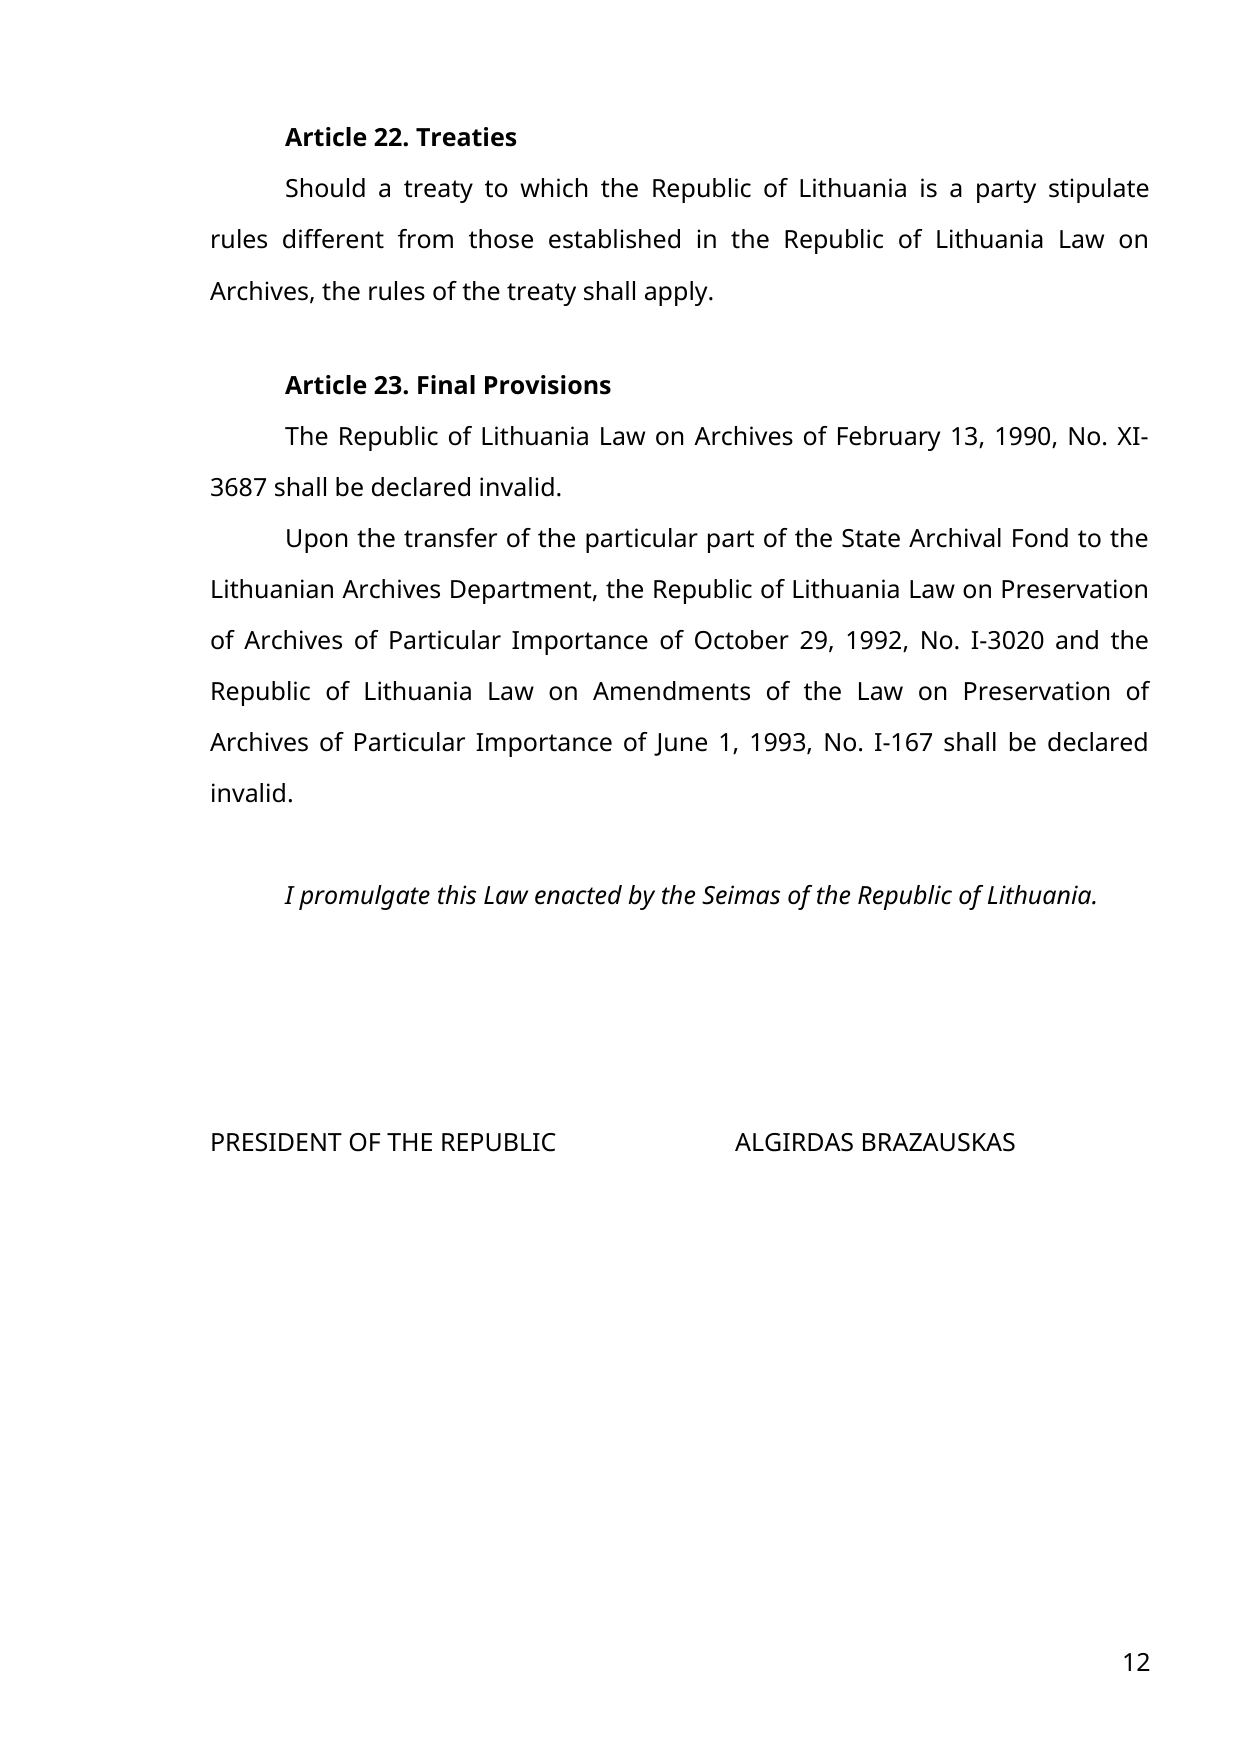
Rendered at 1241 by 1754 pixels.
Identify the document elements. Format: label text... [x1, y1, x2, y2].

text I promulgate this Law enacted by the Seimas of the Republic of Lithuania. [210, 878, 1151, 912]
text Should a treaty to which the Republic of Lithuania is a party stipulate rules different from those established in the Republic of Lithuania Law on Archives, the rules of the treaty shall apply. [210, 171, 1151, 307]
text Article 23. Final Provisions [210, 367, 1151, 401]
text The Republic of Lithuania Law on Archives of February 13, 1990, No. XI-3687 shall be declared invalid. [210, 418, 1151, 503]
text Article 22. Treaties [210, 120, 1151, 154]
text PRESIDENT OF THE REPUBLIC ALGIRDAS BRAZAUSKAS [210, 1125, 1151, 1159]
text Upon the transfer of the particular part of the State Archival Fond to the Lithuanian Archives Department, the Republic of Lithuania Law on Preservation of Archives of Particular Importance of October 29, 1992, No. I-3020 and the Republic of Lithuania Law on Amendments of the Law on Preservation of Archives of Particular Importance of June 1, 1993, No. I-167 shall be declared invalid. [210, 520, 1151, 810]
